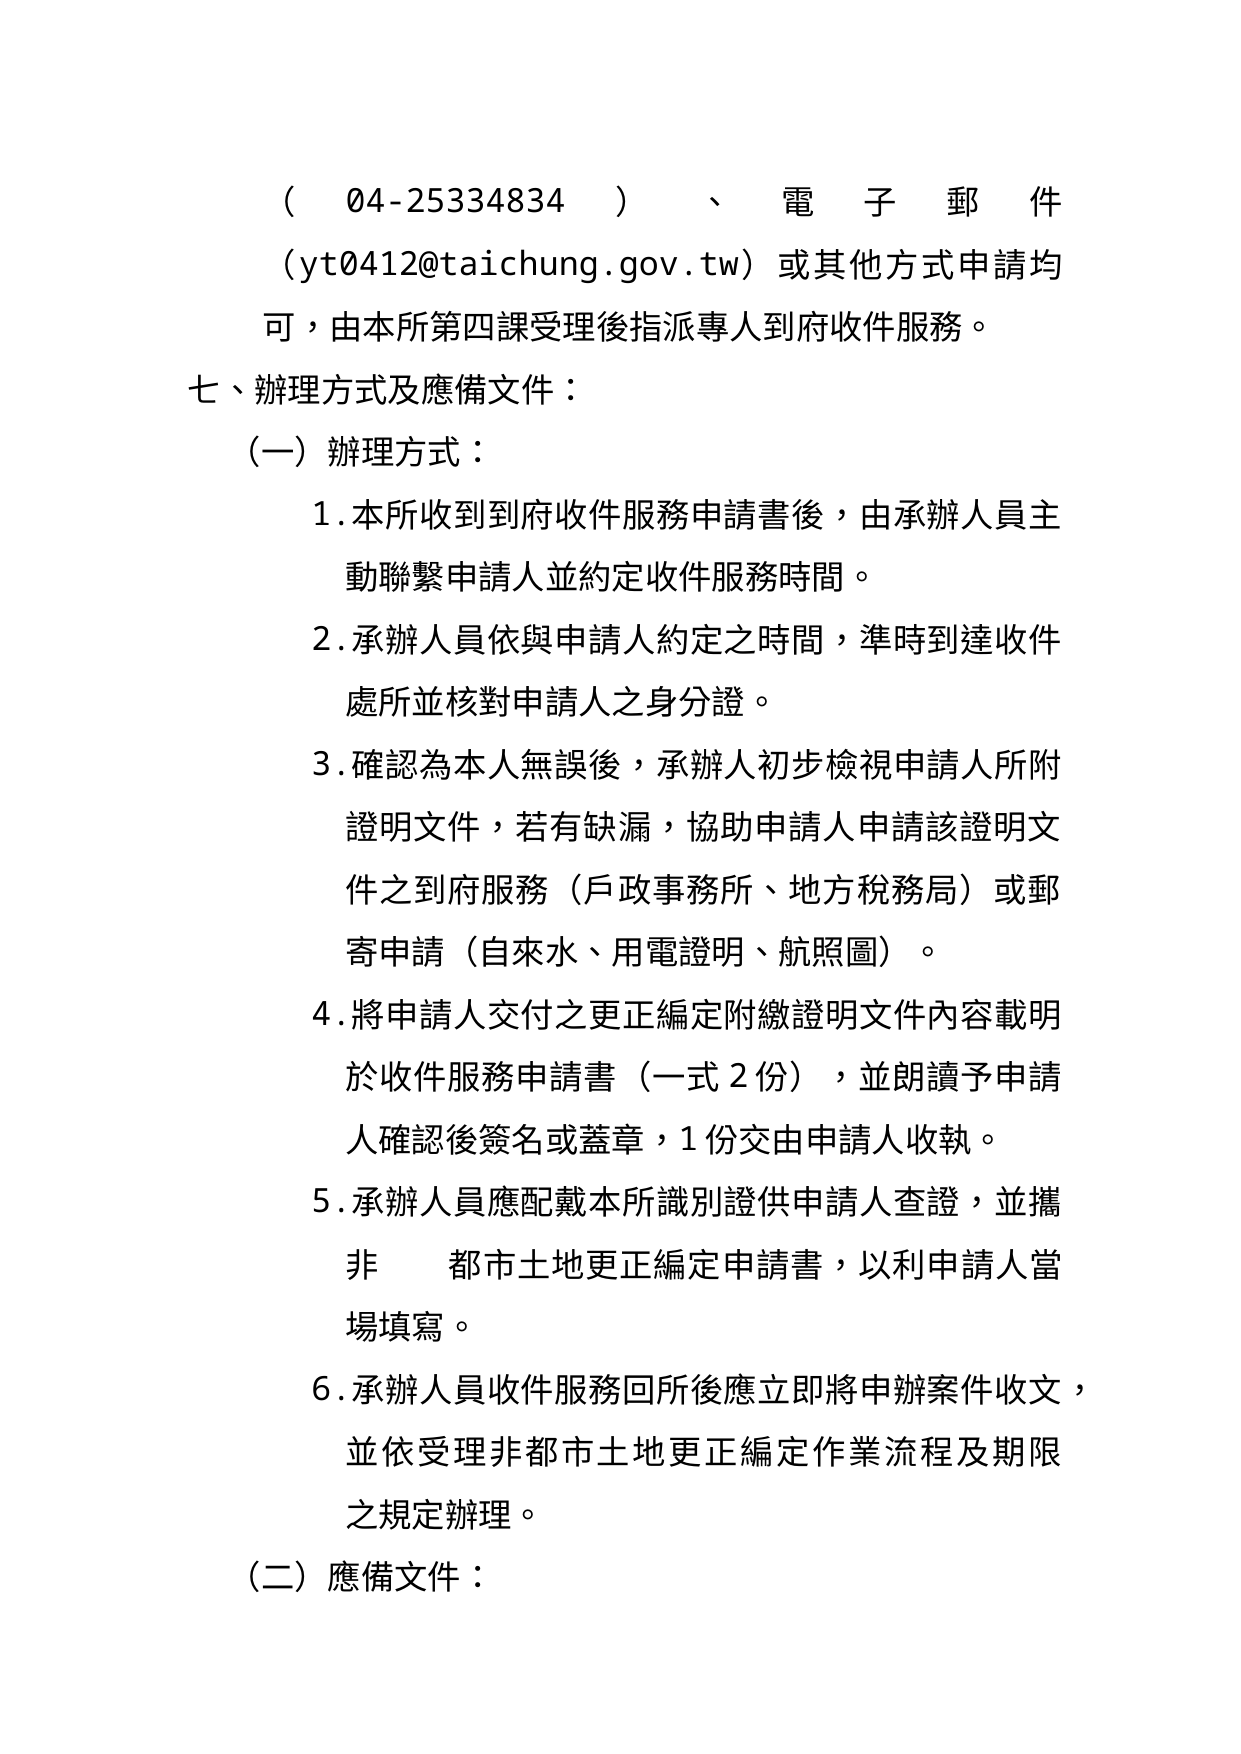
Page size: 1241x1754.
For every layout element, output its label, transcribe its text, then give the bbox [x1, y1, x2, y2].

text 七、辦理方式及應備文件： [187, 346, 1063, 408]
text 1.本所收到到府收件服務申請書後，由承辦人員主動聯繫申請人並約定收件服務時間。 [311, 471, 1063, 596]
text 6.承辦人員收件服務回所後應立即將申辦案件收文，並依受理非都市土地更正編定作業流程及期限 之規定辦理。 [311, 1346, 1063, 1533]
text （04-25334834）、電子郵件（yt0412@taichung.gov.tw）或其他方式申請均可，由本所第四課受理後指派專人到府收件服務。 [262, 158, 1063, 346]
text 4.將申請人交付之更正編定附繳證明文件內容載明於收件服務申請書（一式2份），並朗讀予申請人確認後簽名或蓋章，1份交由申請人收執。 [311, 971, 1063, 1158]
text （一）辦理方式： [187, 408, 1063, 471]
text 2.承辦人員依與申請人約定之時間，準時到達收件處所並核對申請人之身分證。 [311, 596, 1063, 721]
text 5.承辦人員應配戴本所識別證供申請人查證，並攜非 都市土地更正編定申請書，以利申請人當場填寫。 [311, 1158, 1063, 1346]
text 3.確認為本人無誤後，承辦人初步檢視申請人所附證明文件，若有缺漏，協助申請人申請該證明文件之到府服務（戶政事務所、地方稅務局）或郵寄申請（自來水、用電證明、航照圖）。 [311, 721, 1063, 971]
text （二）應備文件： [187, 1533, 1063, 1596]
